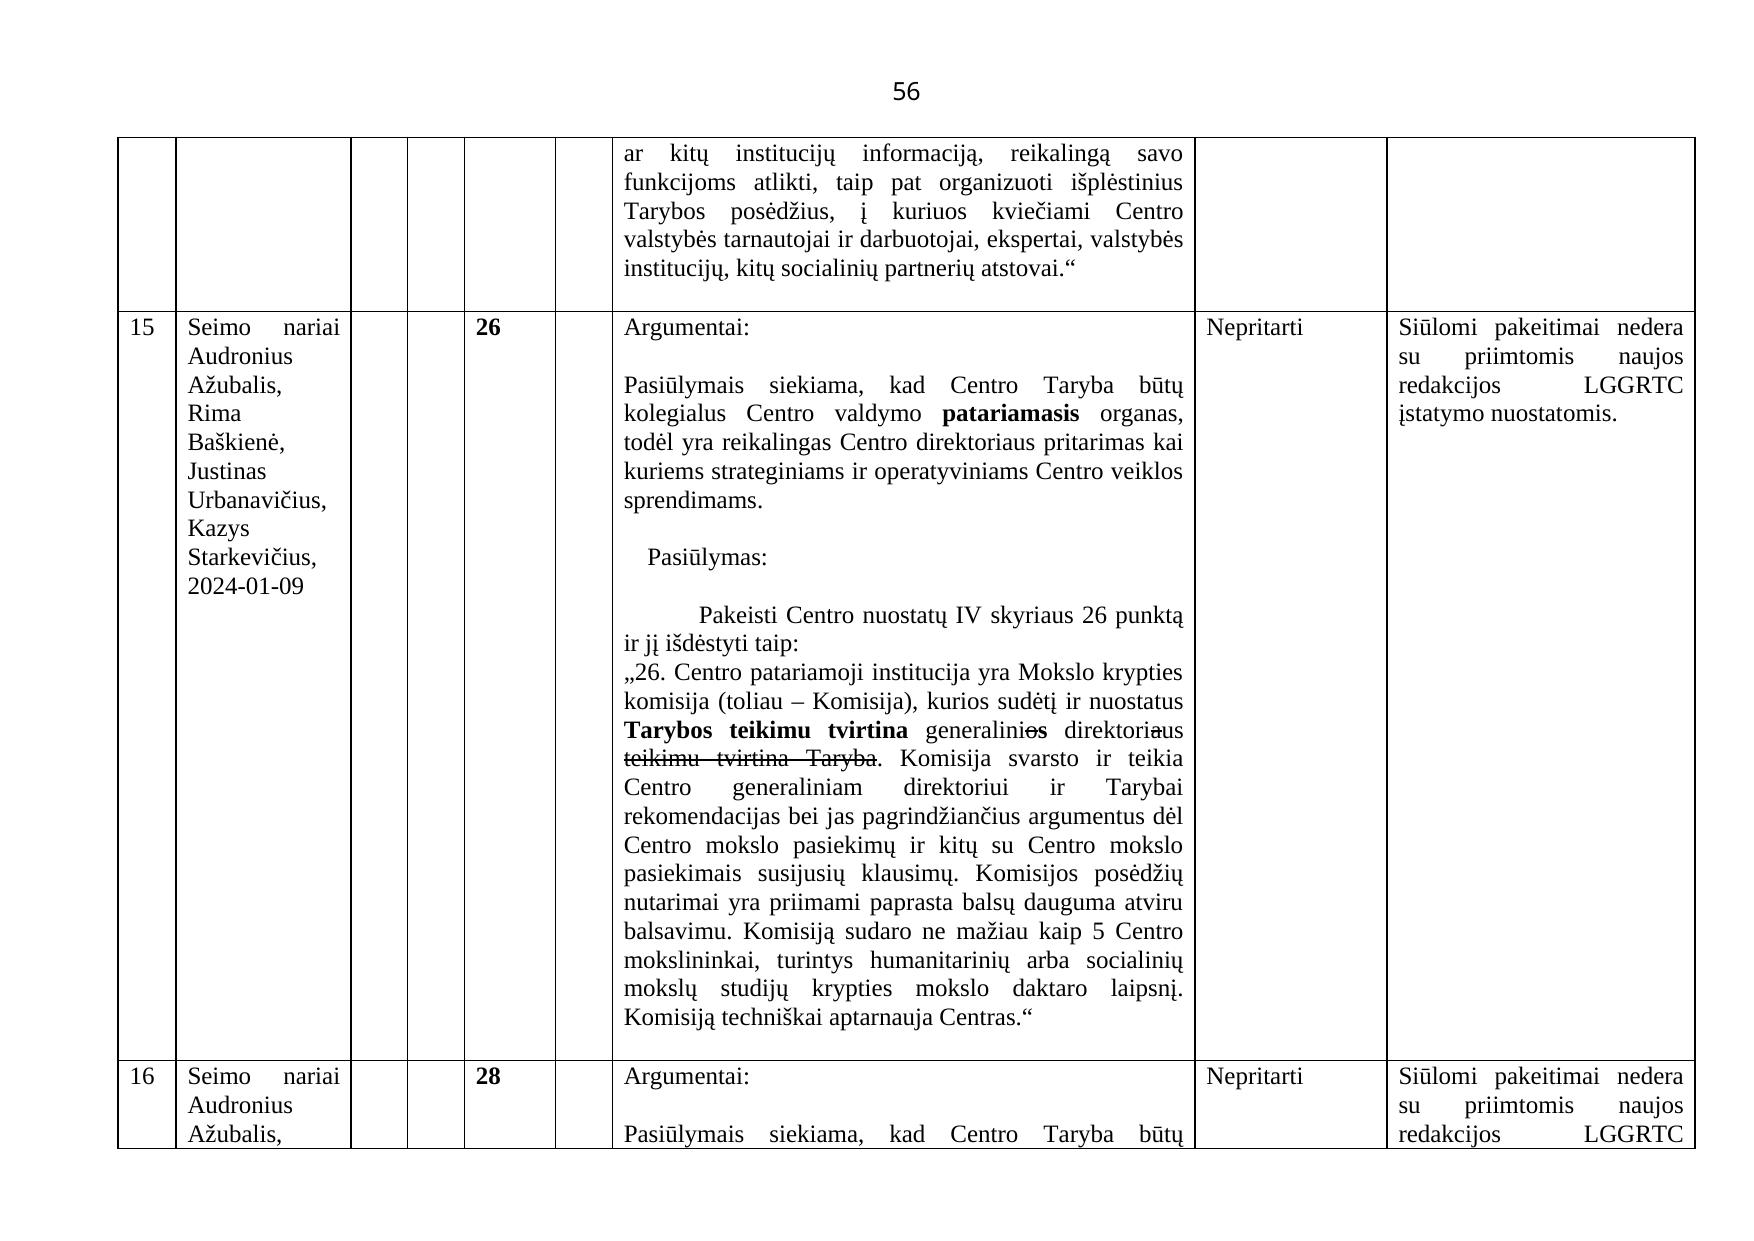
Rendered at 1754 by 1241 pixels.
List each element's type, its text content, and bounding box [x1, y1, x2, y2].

table_cell [556, 138, 612, 311]
table_cell Siūlomi pakeitimai nedera su priimtomis naujos redakcijos LGGRTC įstatymo nuostatomis. [1388, 312, 1694, 1060]
table_cell 28 [465, 1061, 555, 1148]
table_cell Seimo nariai Audronius Ažubalis, [177, 1061, 350, 1148]
table_cell [465, 138, 555, 311]
table_cell Nepritarti [1196, 1061, 1386, 1148]
table_cell [177, 138, 350, 311]
table_cell [352, 138, 407, 311]
table_cell [408, 138, 464, 311]
table_cell [408, 312, 464, 1060]
table_cell [556, 312, 612, 1060]
table_cell [119, 138, 175, 311]
table_cell 26 [465, 312, 555, 1060]
table_cell Argumentai: Pasiūlymais siekiama, kad Centro Taryba būtų [613, 1061, 1194, 1148]
table_cell [408, 1061, 464, 1148]
table_cell Argumentai: Pasiūlymais siekiama, kad Centro Taryba būtų kolegialus Centro valdymo patariamasis organas, todėl yra reikalingas Centro direktoriaus pritarimas kai kuriems strateginiams ir operatyviniams Centro veiklos sprendimams. Pasiūlymas: Pakeisti Centro nuostatų IV skyriaus 26 punktą ir jį išdėstyti taip: „26. Centro patariamoji institucija yra Mokslo krypties komisija (toliau – Komisija), kurios sudėtį ir nuostatus Tarybos teikimu tvirtina generalinios direktoriaus teikimu tvirtina Taryba. Komisija svarsto ir teikia Centro generaliniam direktoriui ir Tarybai rekomendacijas bei jas pagrindžiančius argumentus dėl Centro mokslo pasiekimų ir kitų su Centro mokslo pasiekimais susijusių klausimų. Komisijos posėdžių nutarimai yra priimami paprasta balsų dauguma atviru balsavimu. Komisiją sudaro ne mažiau kaip 5 Centro mokslininkai, turintys humanitarinių arba socialinių mokslų studijų krypties mokslo daktaro laipsnį. Komisiją techniškai aptarnauja Centras.“ [613, 312, 1194, 1060]
table_cell Siūlomi pakeitimai nedera su priimtomis naujos redakcijos LGGRTC [1388, 1061, 1694, 1148]
table_cell [352, 1061, 407, 1148]
table_cell 15 [119, 312, 175, 1060]
table_cell 16 [119, 1061, 175, 1148]
table_cell [556, 1061, 612, 1148]
table_cell Nepritarti [1196, 312, 1386, 1060]
table_cell [352, 312, 407, 1060]
table_cell ar kitų institucijų informaciją, reikalingą savo funkcijoms atlikti, taip pat organizuoti išplėstinius Tarybos posėdžius, į kuriuos kviečiami Centro valstybės tarnautojai ir darbuotojai, ekspertai, valstybės institucijų, kitų socialinių partnerių atstovai.“ [613, 138, 1194, 311]
table_cell Seimo nariai Audronius Ažubalis, Rima Baškienė, Justinas Urbanavičius, Kazys Starkevičius, 2024-01-09 [177, 312, 350, 1060]
table_cell [1388, 138, 1694, 311]
table_cell [1196, 138, 1386, 311]
